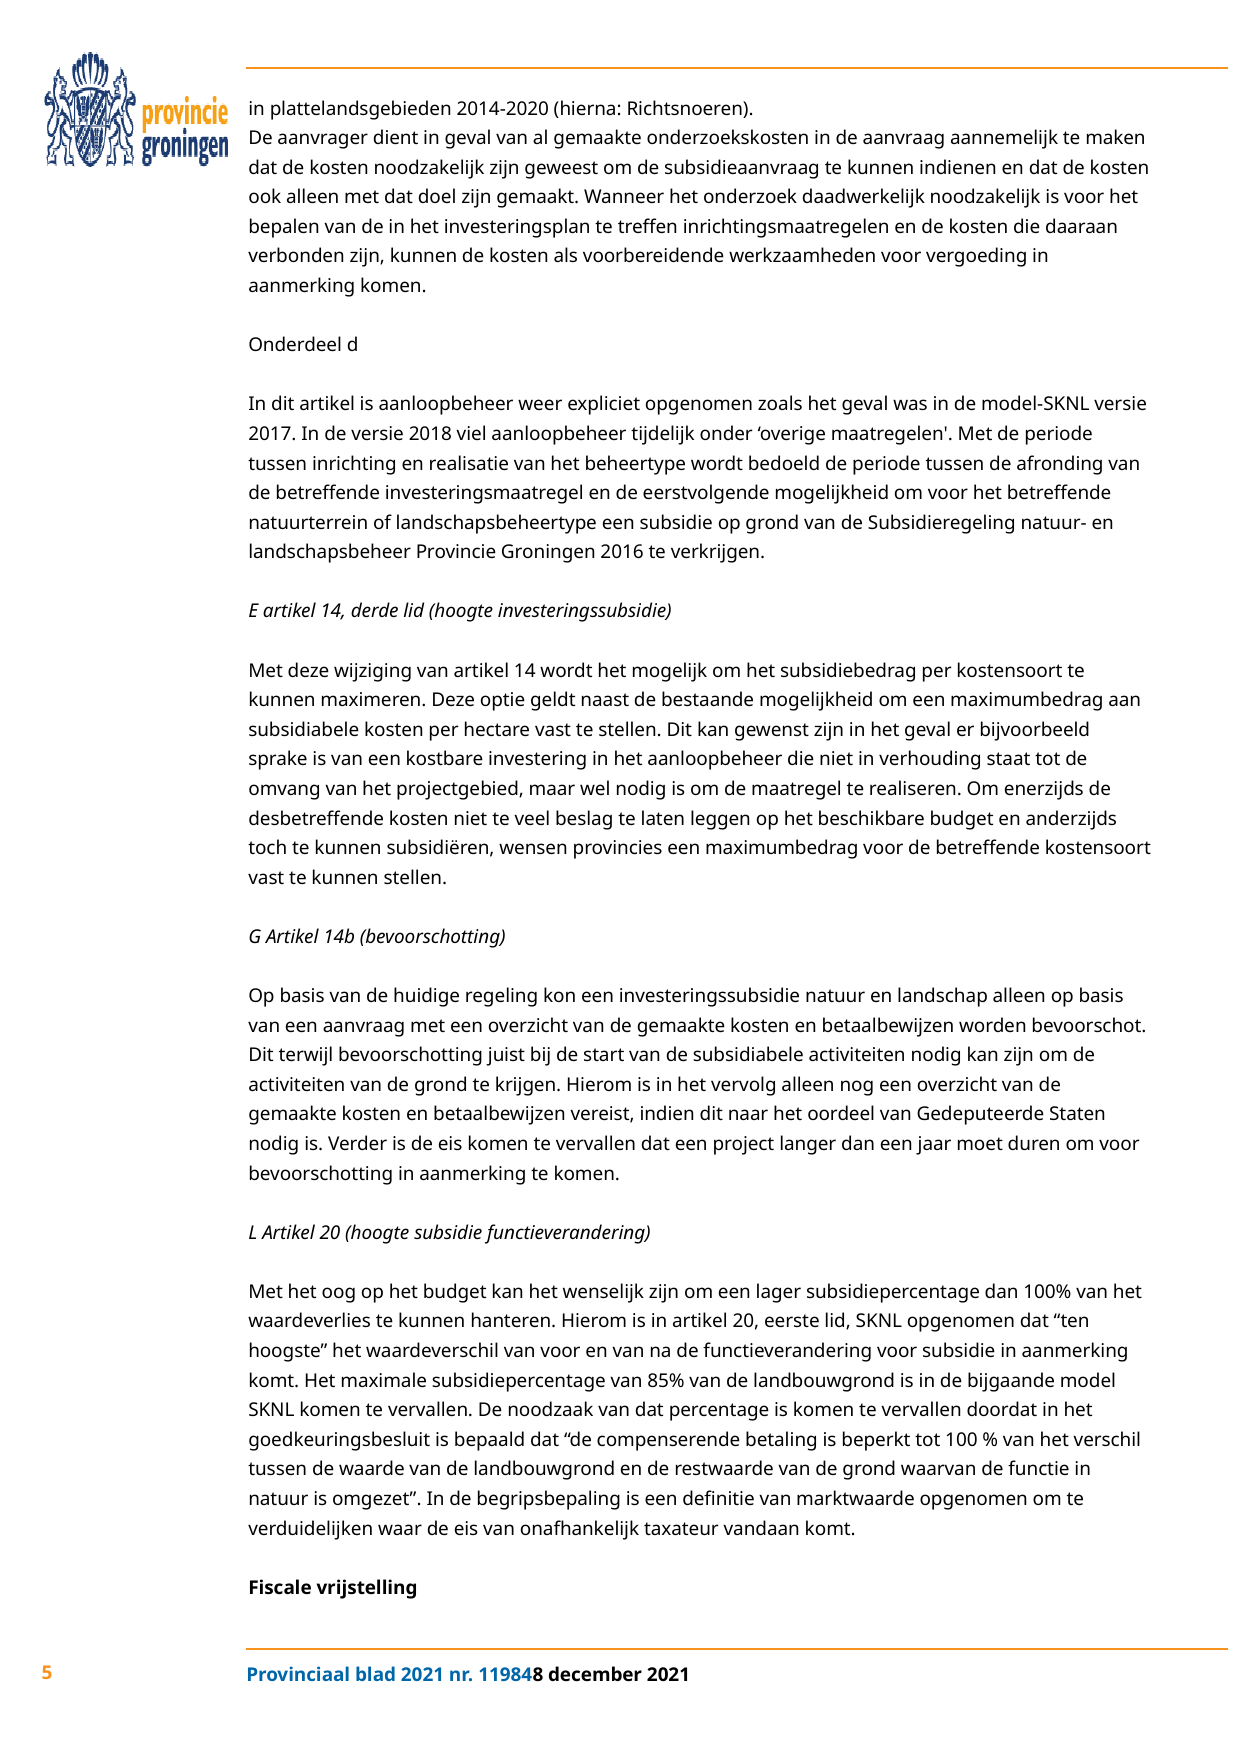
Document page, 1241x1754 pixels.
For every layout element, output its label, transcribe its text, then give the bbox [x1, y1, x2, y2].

picture [41, 47, 231, 172]
text L Artikel 20 (hoogte subsidie functieverandering) [248, 1219, 1152, 1245]
text Fiscale vrijstelling [248, 1574, 1152, 1600]
text in plattelandsgebieden 2014-2020 (hierna: Richtsnoeren). [248, 95, 1152, 121]
text E artikel 14, derde lid (hoogte investeringssubsidie) [248, 598, 1152, 623]
text De aanvrager dient in geval van al gemaakte onderzoekskosten in de aanvraag aannemelijk te maken dat de kosten noodzakelijk zijn geweest om de subsidieaanvraag te kunnen indienen en dat de kosten ook alleen met dat doel zijn gemaakt. Wanneer het onderzoek daadwerkelijk noodzakelijk is voor het bepalen van de in het investeringsplan te treffen inrichtingsmaatregelen en de kosten die daaraan verbonden zijn, kunnen de kosten als voorbereidende werkzaamheden voor vergoeding in aanmerking komen. [248, 124, 1152, 298]
text In dit artikel is aanloopbeheer weer expliciet opgenomen zoals het geval was in de model-SKNL versie 2017. In de versie 2018 viel aanloopbeheer tijdelijk onder ‘overige maatregelen'. Met de periode tussen inrichting en realisatie van het beheertype wordt bedoeld de periode tussen de afronding van de betreffende investeringsmaatregel en de eerstvolgende mogelijkheid om voor het betreffende natuurterrein of landschapsbeheertype een subsidie op grond van de Subsidieregeling natuur- en landschapsbeheer Provincie Groningen 2016 te verkrijgen. [248, 391, 1152, 564]
text Met deze wijziging van artikel 14 wordt het mogelijk om het subsidiebedrag per kostensoort te kunnen maximeren. Deze optie geldt naast de bestaande mogelijkheid om een maximumbedrag aan subsidiabele kosten per hectare vast te stellen. Dit kan gewenst zijn in het geval er bijvoorbeeld sprake is van een kostbare investering in het aanloopbeheer die niet in verhouding staat tot de omvang van het projectgebied, maar wel nodig is om de maatregel te realiseren. Om enerzijds de desbetreffende kosten niet te veel beslag te laten leggen op het beschikbare budget en anderzijds toch te kunnen subsidiëren, wensen provincies een maximumbedrag voor de betreffende kostensoort vast te kunnen stellen. [248, 657, 1152, 890]
text Onderdeel d [248, 331, 1152, 357]
text Met het oog op het budget kan het wenselijk zijn om een lager subsidiepercentage dan 100% van het waardeverlies te kunnen hanteren. Hierom is in artikel 20, eerste lid, SKNL opgenomen dat “ten hoogste” het waardeverschil van voor en van na de functieverandering voor subsidie in aanmerking komt. Het maximale subsidiepercentage van 85% van de landbouwgrond is in de bijgaande model SKNL komen te vervallen. De noodzaak van dat percentage is komen te vervallen doordat in het goedkeuringsbesluit is bepaald dat “de compenserende betaling is beperkt tot 100 % van het verschil tussen de waarde van de landbouwgrond en de restwaarde van de grond waarvan de functie in natuur is omgezet”. In de begripsbepaling is een definitie van marktwaarde opgenomen om te verduidelijken waar de eis van onafhankelijk taxateur vandaan komt. [248, 1278, 1152, 1541]
text Op basis van de huidige regeling kon een investeringssubsidie natuur en landschap alleen op basis van een aanvraag met een overzicht van de gemaakte kosten en betaalbewijzen worden bevoorschot. Dit terwijl bevoorschotting juist bij de start van de subsidiabele activiteiten nodig kan zijn om de activiteiten van de grond te krijgen. Hierom is in het vervolg alleen nog een overzicht van de gemaakte kosten en betaalbewijzen vereist, indien dit naar het oordeel van Gedeputeerde Staten nodig is. Verder is de eis komen te vervallen dat een project langer dan een jaar moet duren om voor bevoorschotting in aanmerking te komen. [248, 982, 1152, 1186]
text G Artikel 14b (bevoorschotting) [248, 923, 1152, 949]
